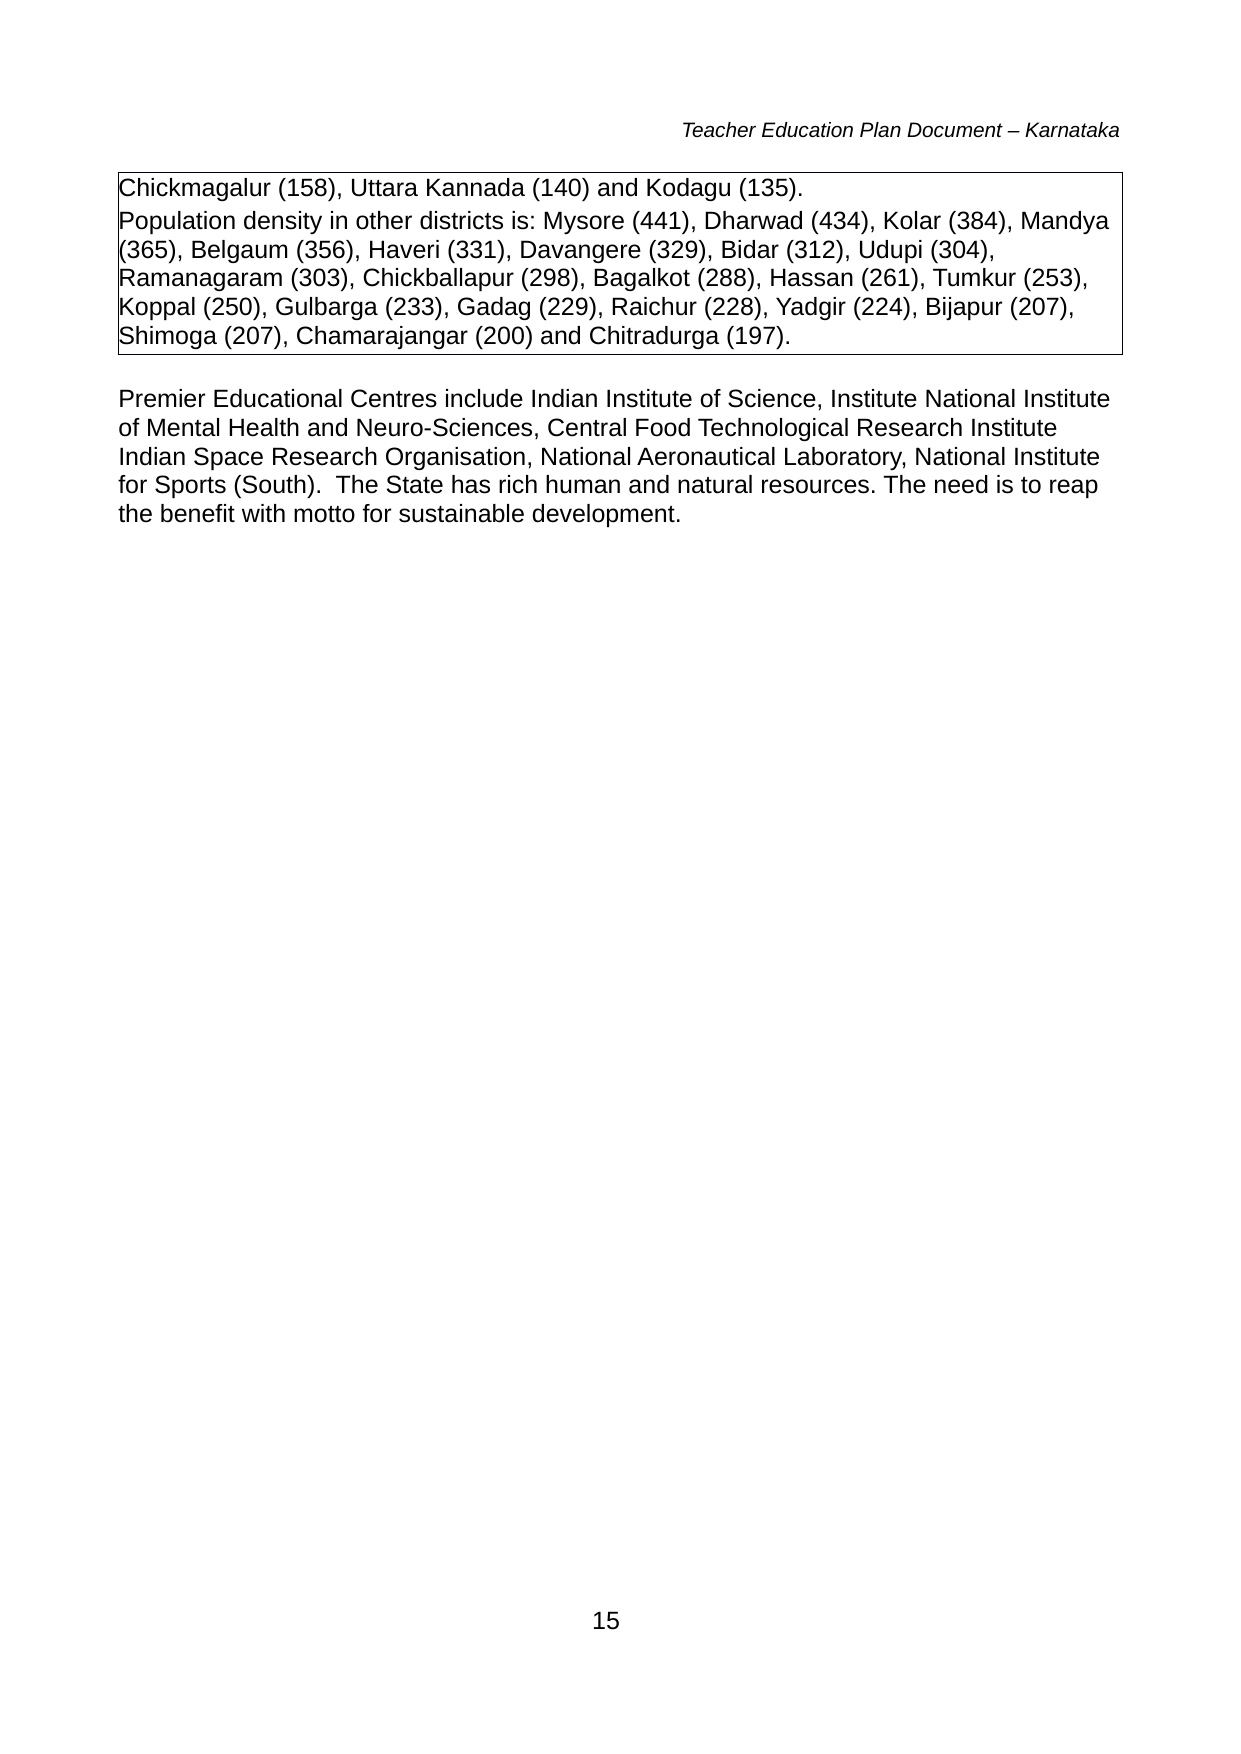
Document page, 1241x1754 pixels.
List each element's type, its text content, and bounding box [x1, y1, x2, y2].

table_cell Chickmagalur (158), Uttara Kannada (140) and Kodagu (135). Population density in other districts is: Mysore (441), Dharwad (434), Kolar (384), Mandya (365), Belgaum (356), Haveri (331), Davangere (329), Bidar (312), Udupi (304), Ramanagaram (303), Chickballapur (298), Bagalkot (288), Hassan (261), Tumkur (253), Koppal (250), Gulbarga (233), Gadag (229), Raichur (228), Yadgir (224), Bijapur (207), Shimoga (207), Chamarajangar (200) and Chitradurga (197). [119, 173, 1122, 354]
text Premier Educational Centres include Indian Institute of Science, Institute National Institute of Mental Health and Neuro-Sciences, Central Food Technological Research Institute Indian Space Research Organisation, National Aeronautical Laboratory, National Institute for Sports (South). The State has rich human and natural resources. The need is to reap the benefit with motto for sustainable development. [118, 355, 1122, 528]
